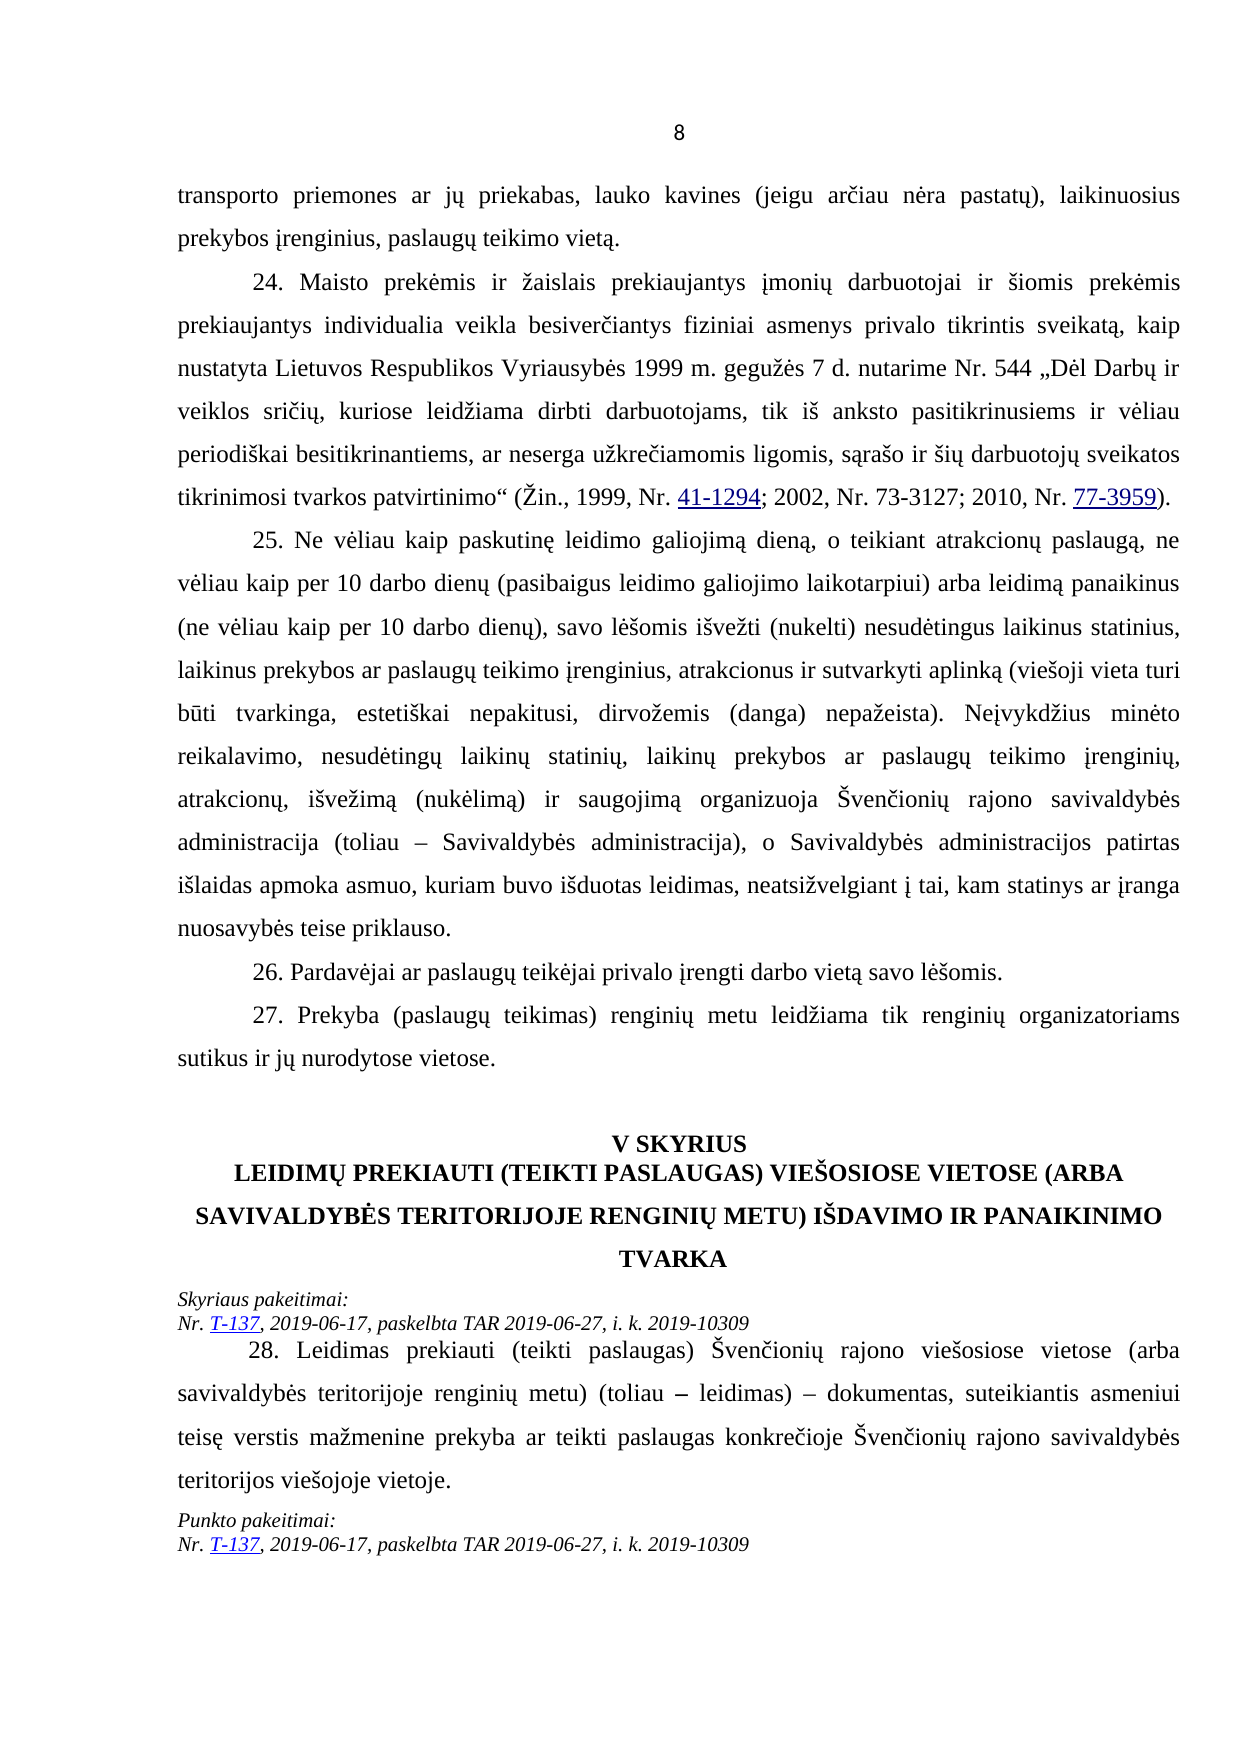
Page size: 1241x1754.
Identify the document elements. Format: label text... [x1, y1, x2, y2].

text Nr. T-137, 2019-06-17, paskelbta TAR 2019-06-27, i. k. 2019-10309 [177, 1532, 1181, 1556]
text 26. Pardavėjai ar paslaugų teikėjai privalo įrengti darbo vietą savo lėšomis. [177, 957, 1181, 985]
text LEIDIMŲ PREKIAUTI (TEIKTI PASLAUGAS) VIEŠOSIOSE VIETOSE (ARBA SAVIVALDYBĖS TERITORIJOJE RENGINIŲ METU) IŠDAVIMO IR PANAIKINIMO TVARKA [177, 1158, 1181, 1273]
text transporto priemones ar jų priekabas, lauko kavines (jeigu arčiau nėra pastatų), laikinuosius prekybos įrenginius, paslaugų teikimo vietą. [177, 180, 1181, 252]
text Punkto pakeitimai: [177, 1508, 1181, 1532]
text 25. Ne vėliau kaip paskutinę leidimo galiojimą dieną, o teikiant atrakcionų paslaugą, ne vėliau kaip per 10 darbo dienų (pasibaigus leidimo galiojimo laikotarpiui) arba leidimą panaikinus (ne vėliau kaip per 10 darbo dienų), savo lėšomis išvežti (nukelti) nesudėtingus laikinus statinius, laikinus prekybos ar paslaugų teikimo įrenginius, atrakcionus ir sutvarkyti aplinką (viešoji vieta turi būti tvarkinga, estetiškai nepakitusi, dirvožemis (danga) nepažeista). Neįvykdžius minėto reikalavimo, nesudėtingų laikinų statinių, laikinų prekybos ar paslaugų teikimo įrenginių, atrakcionų, išvežimą (nukėlimą) ir saugojimą organizuoja Švenčionių rajono savivaldybės administracija (toliau – Savivaldybės administracija), o Savivaldybės administracijos patirtas išlaidas apmoka asmuo, kuriam buvo išduotas leidimas, neatsižvelgiant į tai, kam statinys ar įranga nuosavybės teise priklauso. [177, 525, 1181, 942]
text 27. Prekyba (paslaugų teikimas) renginių metu leidžiama tik renginių organizatoriams sutikus ir jų nurodytose vietose. [177, 1000, 1181, 1072]
text V SKYRIUS [177, 1129, 1181, 1158]
text 24. Maisto prekėmis ir žaislais prekiaujantys įmonių darbuotojai ir šiomis prekėmis prekiaujantys individualia veikla besiverčiantys fiziniai asmenys privalo tikrintis sveikatą, kaip nustatyta Lietuvos Respublikos Vyriausybės 1999 m. gegužės 7 d. nutarime Nr. 544 „Dėl Darbų ir veiklos sričių, kuriose leidžiama dirbti darbuotojams, tik iš anksto pasitikrinusiems ir vėliau periodiškai besitikrinantiems, ar neserga užkrečiamomis ligomis, sąrašo ir šių darbuotojų sveikatos tikrinimosi tvarkos patvirtinimo“ (Žin., 1999, Nr. 41-1294; 2002, Nr. 73-3127; 2010, Nr. 77-3959). [177, 267, 1181, 511]
text Nr. T-137, 2019-06-17, paskelbta TAR 2019-06-27, i. k. 2019-10309 [177, 1311, 1181, 1335]
text 28. Leidimas prekiauti (teikti paslaugas) Švenčionių rajono viešosiose vietose (arba savivaldybės teritorijoje renginių metu) (toliau – leidimas) – dokumentas, suteikiantis asmeniui teisę verstis mažmenine prekyba ar teikti paslaugas konkrečioje Švenčionių rajono savivaldybės teritorijos viešojoje vietoje. [177, 1335, 1181, 1493]
text Skyriaus pakeitimai: [177, 1287, 1181, 1311]
